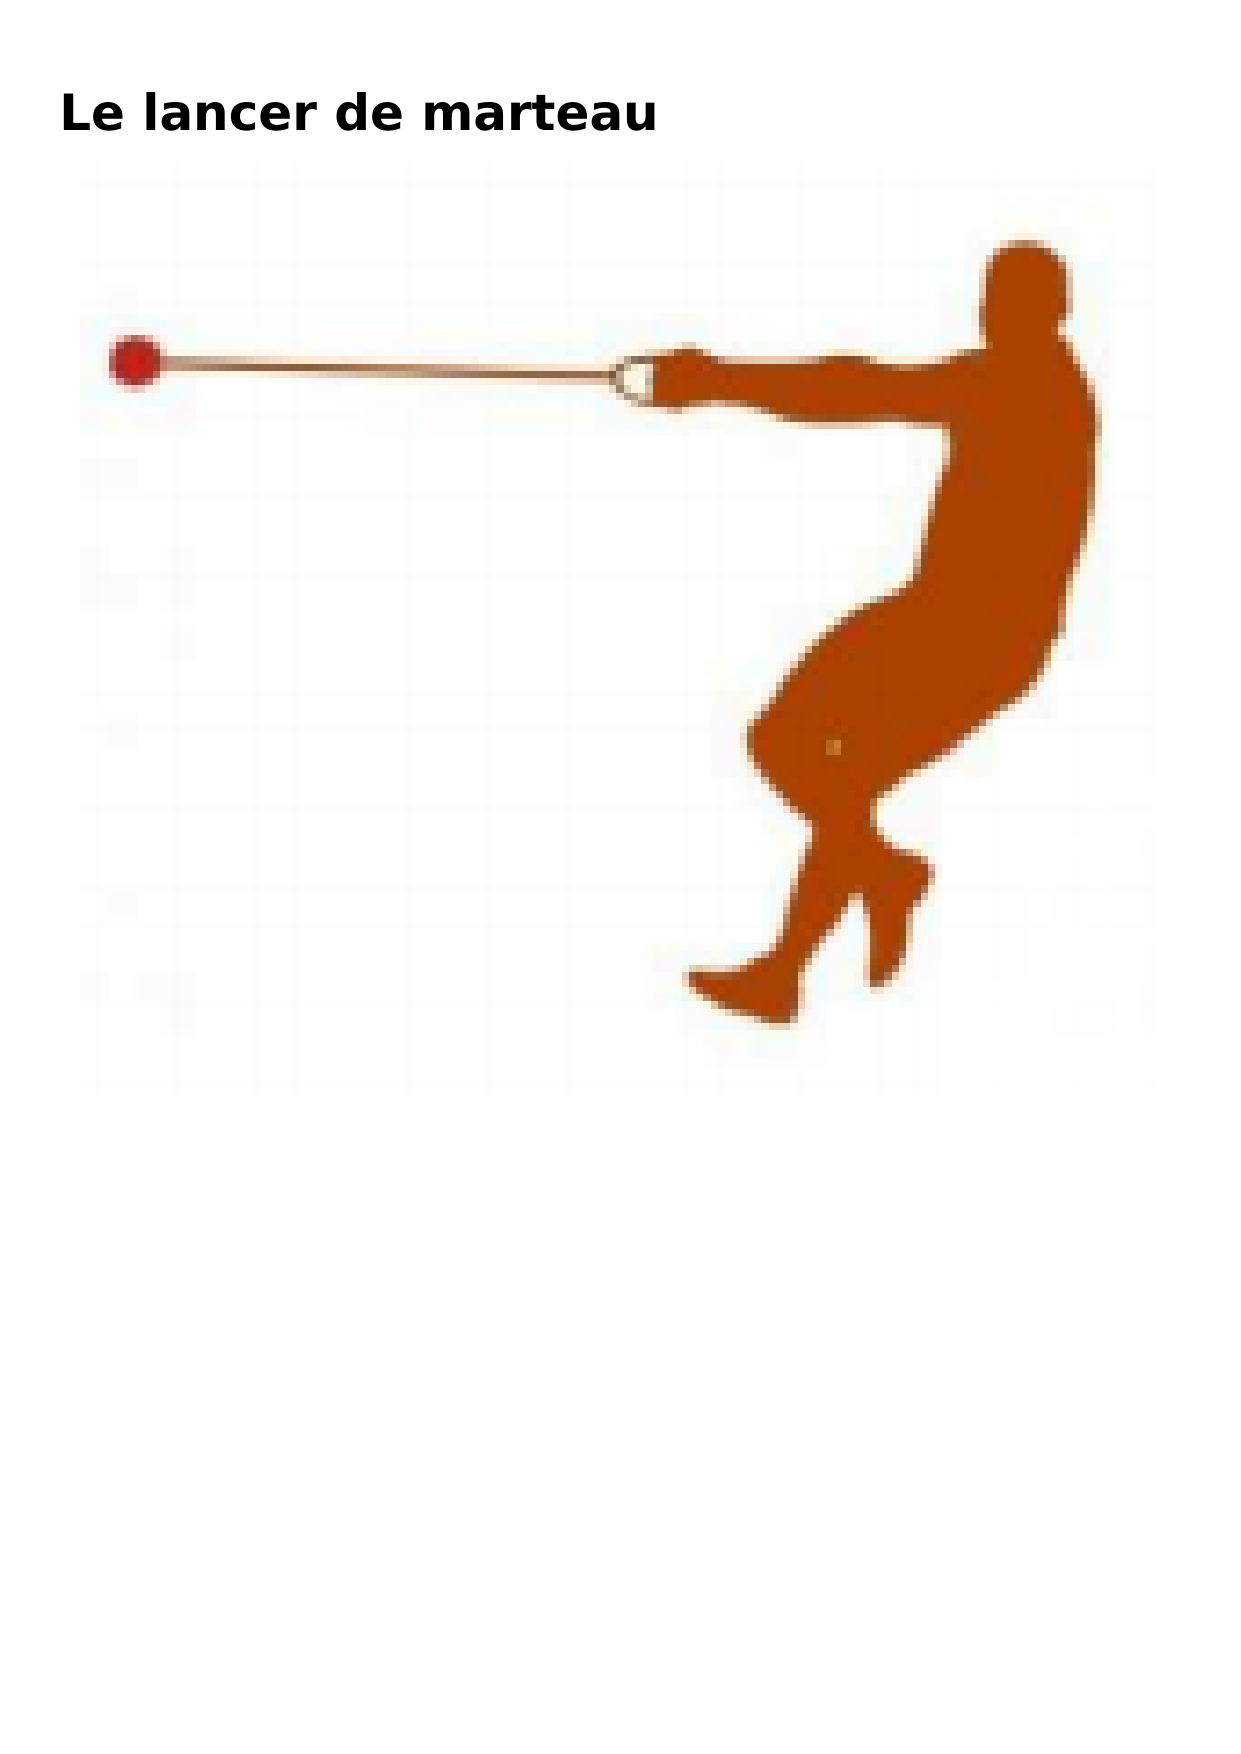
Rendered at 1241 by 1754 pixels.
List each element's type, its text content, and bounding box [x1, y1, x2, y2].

subtitle Le lancer de marteau [59, 84, 1181, 142]
picture [59, 154, 1182, 1096]
